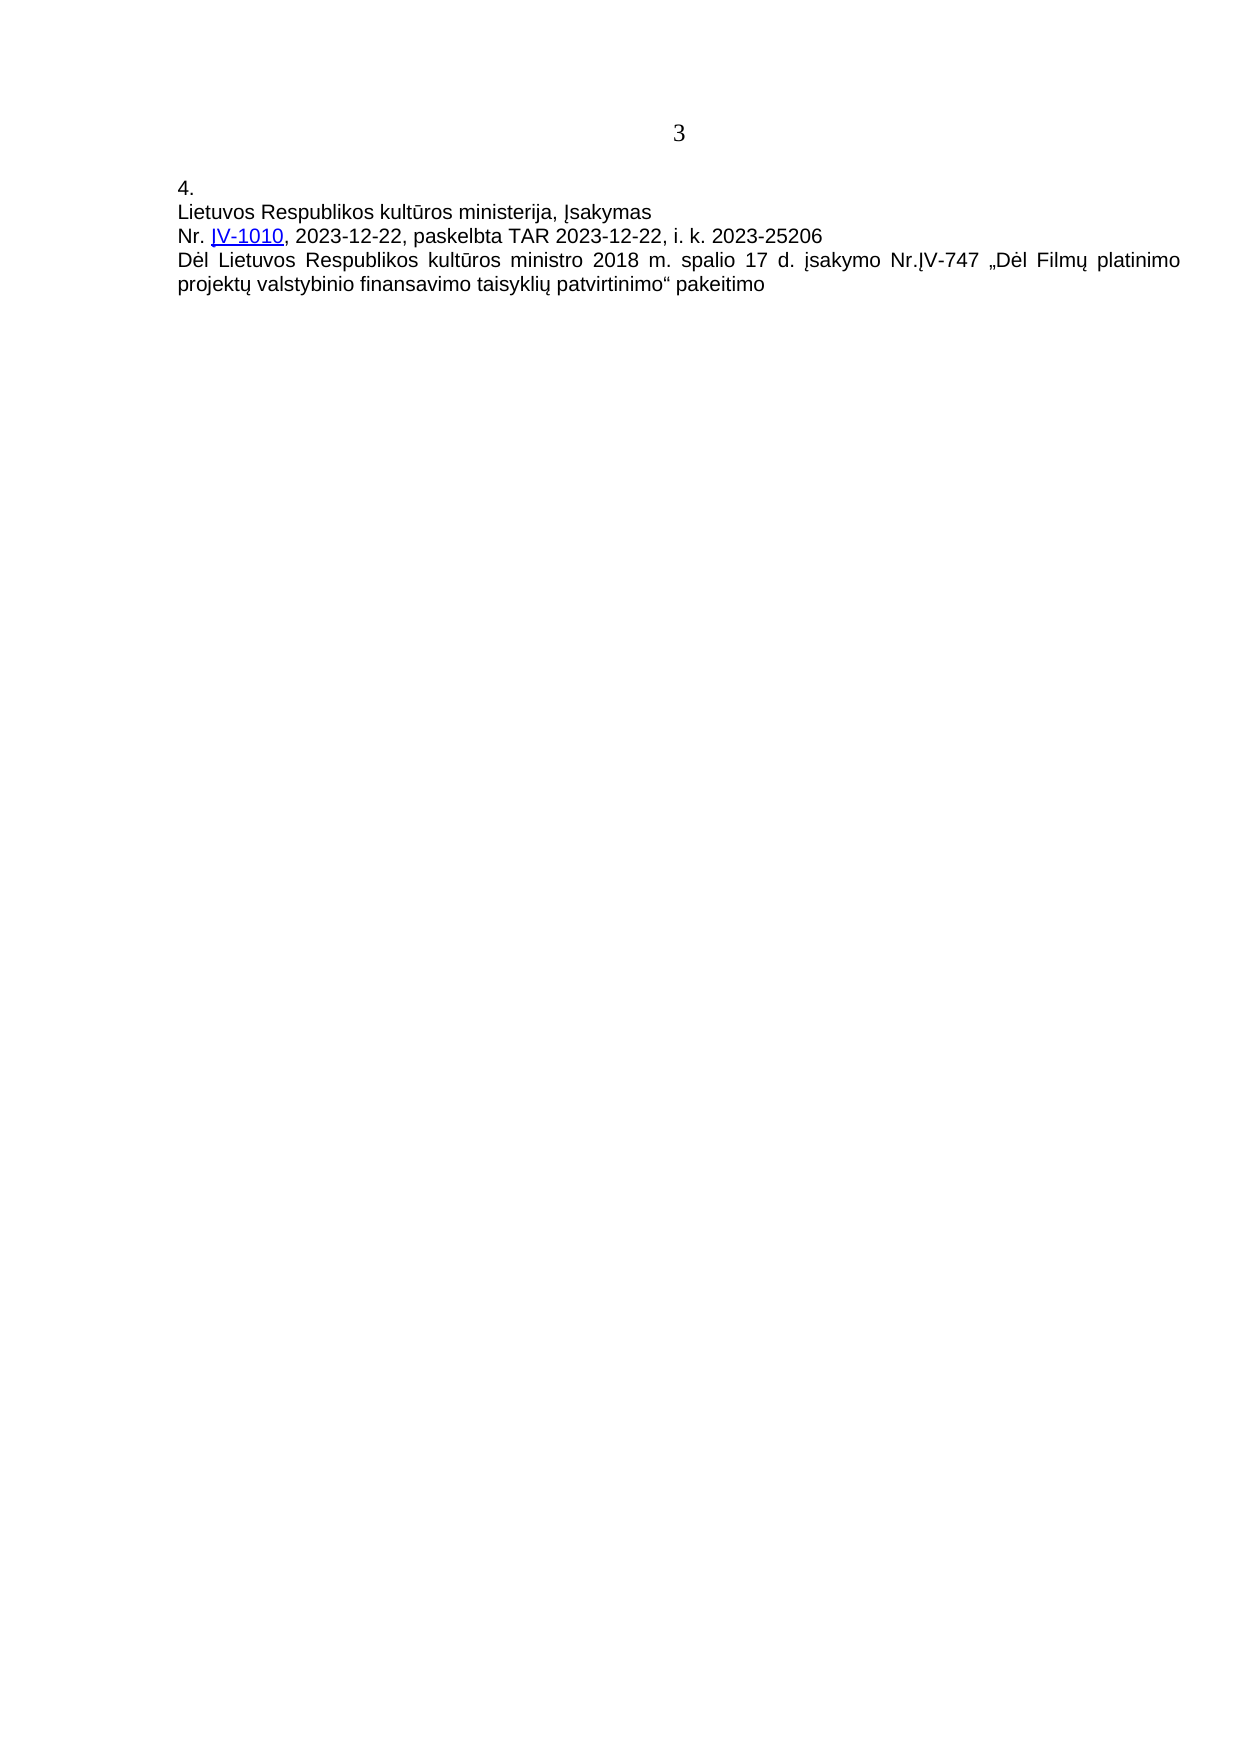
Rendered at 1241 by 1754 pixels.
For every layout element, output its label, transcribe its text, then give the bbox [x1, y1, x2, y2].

text Lietuvos Respublikos kultūros ministerija, Įsakymas [177, 199, 1181, 223]
text Nr. ĮV-1010, 2023-12-22, paskelbta TAR 2023-12-22, i. k. 2023-25206 [177, 223, 1181, 247]
text Dėl Lietuvos Respublikos kultūros ministro 2018 m. spalio 17 d. įsakymo Nr.ĮV-747 „Dėl Filmų platinimo projektų valstybinio finansavimo taisyklių patvirtinimo“ pakeitimo [177, 247, 1181, 295]
text 4. [177, 176, 1181, 199]
